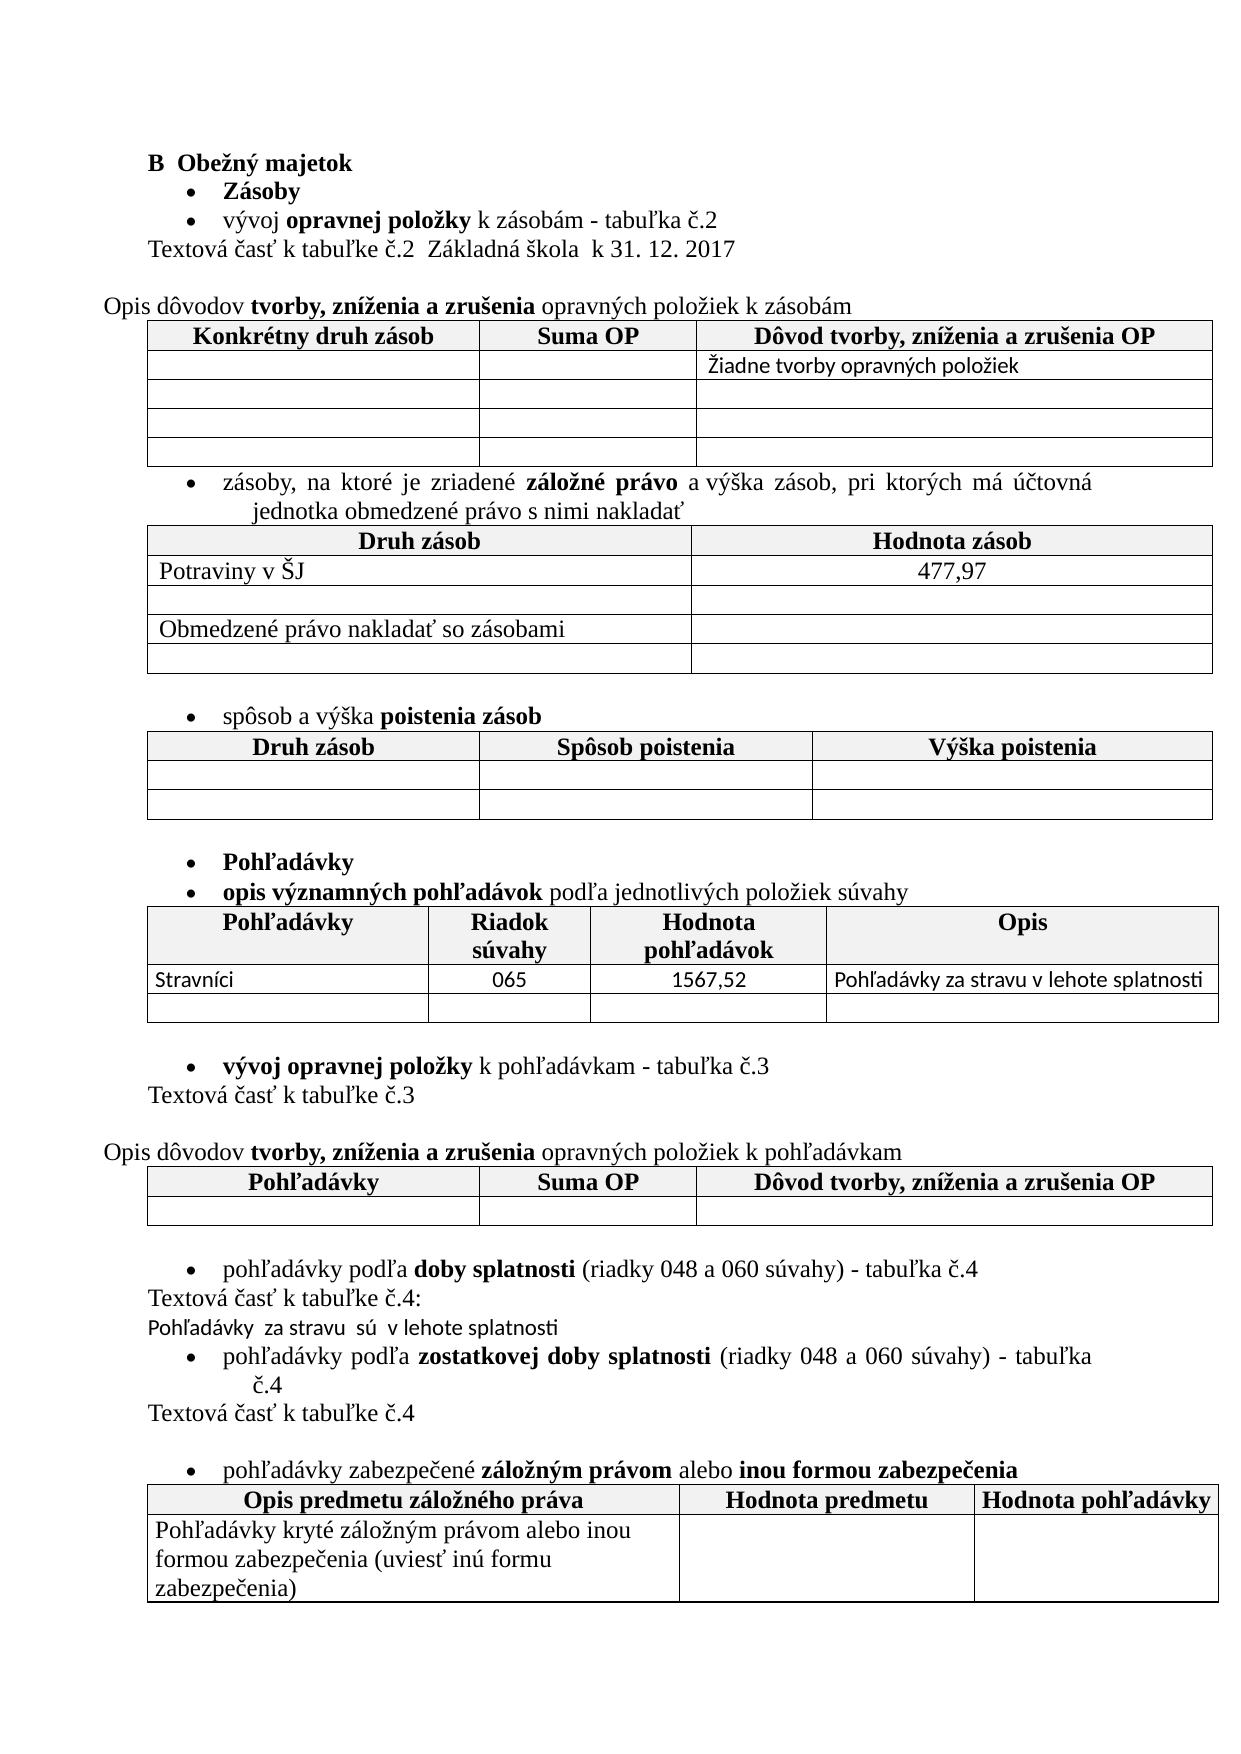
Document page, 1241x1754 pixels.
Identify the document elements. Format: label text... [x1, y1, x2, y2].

table_cell [148, 380, 479, 408]
table_header Suma OP [480, 1167, 696, 1196]
list pohľadávky zabezpečené záložným právom alebo inou formou zabezpečenia [185, 1455, 1093, 1484]
table_cell [480, 790, 812, 818]
table_cell [975, 1515, 1218, 1601]
table_cell [429, 994, 590, 1022]
table_header Opis [827, 907, 1218, 964]
table_cell [480, 351, 696, 379]
table_cell Obmedzené právo nakladať so zásobami [148, 615, 691, 643]
list zásoby, na ktoré je zriadené záložné právo a výška zásob, pri ktorých má účtovná jednotka obmedzené právo s nimi nakladať [185, 467, 1093, 525]
table_cell [148, 409, 479, 437]
table_cell Pohľadávky kryté záložným právom alebo inou formou zabezpečenia (uviesť inú formu zabezpečenia) [148, 1515, 679, 1601]
table_cell [697, 1197, 1212, 1225]
table_header Opis predmetu záložného práva [148, 1485, 679, 1514]
table_cell 477,97 [692, 556, 1212, 584]
table_cell 1567,52 [591, 965, 826, 993]
table_header Spôsob poistenia [480, 732, 812, 760]
text Textová časť k tabuľke č.4 [148, 1398, 1093, 1427]
table_cell [148, 586, 691, 613]
table_header Konkrétny druh zásob [148, 321, 479, 350]
table_cell [480, 380, 696, 408]
list vývoj opravnej položky k pohľadávkam - tabuľka č.3 [185, 1051, 1093, 1080]
table_cell [148, 438, 479, 466]
list Pohľadávky [185, 847, 1093, 877]
table_header Pohľadávky [148, 1167, 479, 1196]
table_header Hodnota predmetu [680, 1485, 974, 1514]
table_cell Žiadne tvorby opravných položiek [697, 351, 1212, 379]
table_cell [148, 761, 479, 789]
table_cell [480, 409, 696, 437]
table_header Výška poistenia [813, 732, 1212, 760]
table_cell [827, 994, 1218, 1022]
table_cell [148, 351, 479, 379]
table_header Hodnota pohľadávky [975, 1485, 1218, 1514]
text Opis dôvodov tvorby, zníženia a zrušenia opravných položiek k zásobám [103, 291, 1093, 320]
table_header Riadok súvahy [429, 907, 590, 964]
table_cell [591, 994, 826, 1022]
table_cell [148, 1197, 479, 1225]
list pohľadávky podľa zostatkovej doby splatnosti (riadky 048 a 060 súvahy) - tabuľka č.4 [185, 1341, 1093, 1398]
table_cell [480, 761, 812, 789]
table_header Pohľadávky [148, 907, 428, 964]
list spôsob a výška poistenia zásob [185, 701, 1093, 731]
table_cell [148, 994, 428, 1022]
table_cell [148, 790, 479, 818]
table_cell [680, 1515, 974, 1601]
table_header Dôvod tvorby, zníženia a zrušenia OP [697, 1167, 1212, 1196]
table_header Hodnota pohľadávok [591, 907, 826, 964]
table_header Hodnota zásob [692, 526, 1212, 555]
table_header Druh zásob [148, 526, 691, 555]
table_cell [480, 1197, 696, 1225]
table_header Suma OP [480, 321, 696, 350]
table_cell [697, 380, 1212, 408]
table_cell Potraviny v ŠJ [148, 556, 691, 584]
table_cell 065 [429, 965, 590, 993]
table_cell [480, 438, 696, 466]
list pohľadávky podľa doby splatnosti (riadky 048 a 060 súvahy) - tabuľka č.4 [185, 1254, 1093, 1283]
table_cell [692, 586, 1212, 613]
text Opis dôvodov tvorby, zníženia a zrušenia opravných položiek k pohľadávkam [103, 1137, 1093, 1166]
table_cell [697, 409, 1212, 437]
table_header Druh zásob [148, 732, 479, 760]
list opis významných pohľadávok podľa jednotlivých položiek súvahy [185, 877, 1093, 906]
table_header Dôvod tvorby, zníženia a zrušenia OP [697, 321, 1212, 350]
table_cell [692, 644, 1212, 672]
text Textová časť k tabuľke č.4: [148, 1283, 1093, 1312]
table_cell [813, 790, 1212, 818]
table_cell [697, 438, 1212, 466]
list Zásoby [185, 176, 1093, 205]
text Textová časť k tabuľke č.3 [148, 1080, 1093, 1109]
table_cell [148, 644, 691, 672]
text Textová časť k tabuľke č.2 Základná škola k 31. 12. 2017 [148, 234, 1093, 263]
table_cell [813, 761, 1212, 789]
text B Obežný majetok [148, 148, 1093, 176]
table_cell Pohľadávky za stravu v lehote splatnosti [827, 965, 1218, 993]
text Pohľadávky za stravu sú v lehote splatnosti [148, 1312, 1093, 1341]
table_cell Stravníci [148, 965, 428, 993]
list vývoj opravnej položky k zásobám - tabuľka č.2 [185, 205, 1093, 234]
table_cell [692, 615, 1212, 643]
